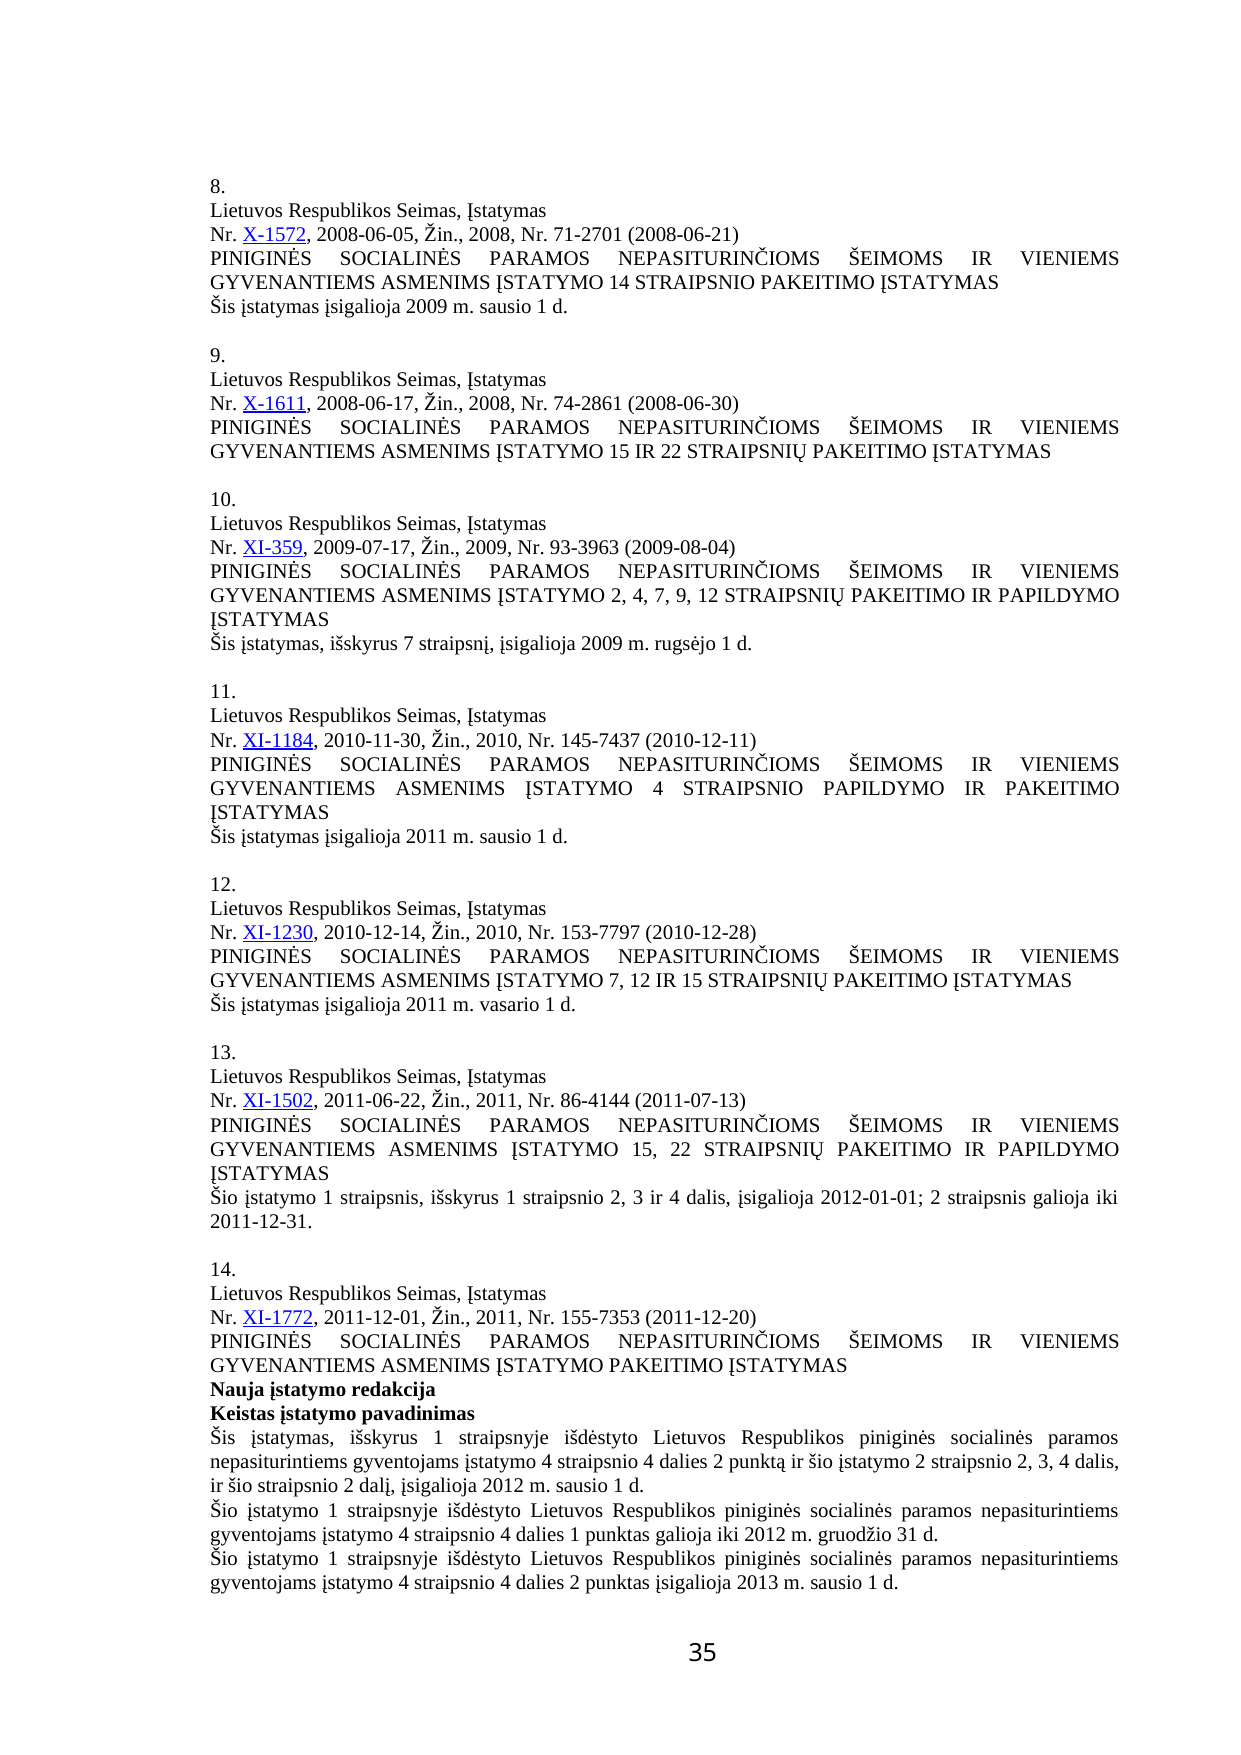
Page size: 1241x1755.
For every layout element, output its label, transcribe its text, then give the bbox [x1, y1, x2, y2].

text PINIGINĖS SOCIALINĖS PARAMOS NEPASITURINČIOMS ŠEIMOMS IR VIENIEMS GYVENANTIEMS ASMENIMS ĮSTATYMO 7, 12 IR 15 STRAIPSNIŲ PAKEITIMO ĮSTATYMAS [210, 944, 1120, 992]
text Šio įstatymo 1 straipsnyje išdėstyto Lietuvos Respublikos piniginės socialinės paramos nepasiturintiems gyventojams įstatymo 4 straipsnio 4 dalies 1 punktas galioja iki 2012 m. gruodžio 31 d. [210, 1497, 1120, 1546]
text Nr. XI-1230, 2010-12-14, Žin., 2010, Nr. 153-7797 (2010-12-28) [210, 920, 1120, 944]
text Nauja įstatymo redakcija [210, 1377, 1120, 1401]
text 11. [210, 679, 1120, 703]
text Šis įstatymas, išskyrus 1 straipsnyje išdėstyto Lietuvos Respublikos piniginės socialinės paramos nepasiturintiems gyventojams įstatymo 4 straipsnio 4 dalies 2 punktą ir šio įstatymo 2 straipsnio 2, 3, 4 dalis, ir šio straipsnio 2 dalį, įsigalioja 2012 m. sausio 1 d. [210, 1425, 1120, 1497]
text Nr. XI-1772, 2011-12-01, Žin., 2011, Nr. 155-7353 (2011-12-20) [210, 1305, 1120, 1329]
text Nr. XI-1184, 2010-11-30, Žin., 2010, Nr. 145-7437 (2010-12-11) [210, 727, 1120, 752]
text PINIGINĖS SOCIALINĖS PARAMOS NEPASITURINČIOMS ŠEIMOMS IR VIENIEMS GYVENANTIEMS ASMENIMS ĮSTATYMO PAKEITIMO ĮSTATYMAS [210, 1329, 1120, 1377]
text Nr. XI-1502, 2011-06-22, Žin., 2011, Nr. 86-4144 (2011-07-13) [210, 1088, 1120, 1112]
text 10. [210, 487, 1120, 511]
text 8. [210, 174, 1120, 198]
text Šis įstatymas įsigalioja 2009 m. sausio 1 d. [210, 294, 1120, 318]
text Keistas įstatymo pavadinimas [210, 1401, 1120, 1425]
text Šis įstatymas, išskyrus 7 straipsnį, įsigalioja 2009 m. rugsėjo 1 d. [210, 631, 1120, 655]
text PINIGINĖS SOCIALINĖS PARAMOS NEPASITURINČIOMS ŠEIMOMS IR VIENIEMS GYVENANTIEMS ASMENIMS ĮSTATYMO 15, 22 STRAIPSNIŲ PAKEITIMO IR PAPILDYMO ĮSTATYMAS [210, 1112, 1120, 1185]
text 13. [210, 1040, 1120, 1064]
text Nr. X-1572, 2008-06-05, Žin., 2008, Nr. 71-2701 (2008-06-21) [210, 222, 1120, 246]
text Lietuvos Respublikos Seimas, Įstatymas [210, 1064, 1120, 1088]
text PINIGINĖS SOCIALINĖS PARAMOS NEPASITURINČIOMS ŠEIMOMS IR VIENIEMS GYVENANTIEMS ASMENIMS ĮSTATYMO 14 STRAIPSNIO PAKEITIMO ĮSTATYMAS [210, 246, 1120, 294]
text Šis įstatymas įsigalioja 2011 m. vasario 1 d. [210, 992, 1120, 1016]
text PINIGINĖS SOCIALINĖS PARAMOS NEPASITURINČIOMS ŠEIMOMS IR VIENIEMS GYVENANTIEMS ASMENIMS ĮSTATYMO 4 STRAIPSNIO PAPILDYMO IR PAKEITIMO ĮSTATYMAS [210, 752, 1120, 824]
text 9. [210, 342, 1120, 367]
text Lietuvos Respublikos Seimas, Įstatymas [210, 511, 1120, 535]
text Lietuvos Respublikos Seimas, Įstatymas [210, 1281, 1120, 1305]
text 12. [210, 872, 1120, 896]
text Šio įstatymo 1 straipsnis, išskyrus 1 straipsnio 2, 3 ir 4 dalis, įsigalioja 2012-01-01; 2 straipsnis galioja iki 2011-12-31. [210, 1185, 1120, 1233]
text Nr. XI-359, 2009-07-17, Žin., 2009, Nr. 93-3963 (2009-08-04) [210, 535, 1120, 559]
text Šio įstatymo 1 straipsnyje išdėstyto Lietuvos Respublikos piniginės socialinės paramos nepasiturintiems gyventojams įstatymo 4 straipsnio 4 dalies 2 punktas įsigalioja 2013 m. sausio 1 d. [210, 1546, 1120, 1594]
text Lietuvos Respublikos Seimas, Įstatymas [210, 703, 1120, 727]
text PINIGINĖS SOCIALINĖS PARAMOS NEPASITURINČIOMS ŠEIMOMS IR VIENIEMS GYVENANTIEMS ASMENIMS ĮSTATYMO 2, 4, 7, 9, 12 STRAIPSNIŲ PAKEITIMO IR PAPILDYMO ĮSTATYMAS [210, 559, 1120, 631]
text Lietuvos Respublikos Seimas, Įstatymas [210, 367, 1120, 391]
text 14. [210, 1257, 1120, 1281]
text PINIGINĖS SOCIALINĖS PARAMOS NEPASITURINČIOMS ŠEIMOMS IR VIENIEMS GYVENANTIEMS ASMENIMS ĮSTATYMO 15 IR 22 STRAIPSNIŲ PAKEITIMO ĮSTATYMAS [210, 415, 1120, 463]
text Lietuvos Respublikos Seimas, Įstatymas [210, 896, 1120, 920]
text Nr. X-1611, 2008-06-17, Žin., 2008, Nr. 74-2861 (2008-06-30) [210, 391, 1120, 415]
text Lietuvos Respublikos Seimas, Įstatymas [210, 198, 1120, 222]
text Šis įstatymas įsigalioja 2011 m. sausio 1 d. [210, 824, 1120, 848]
